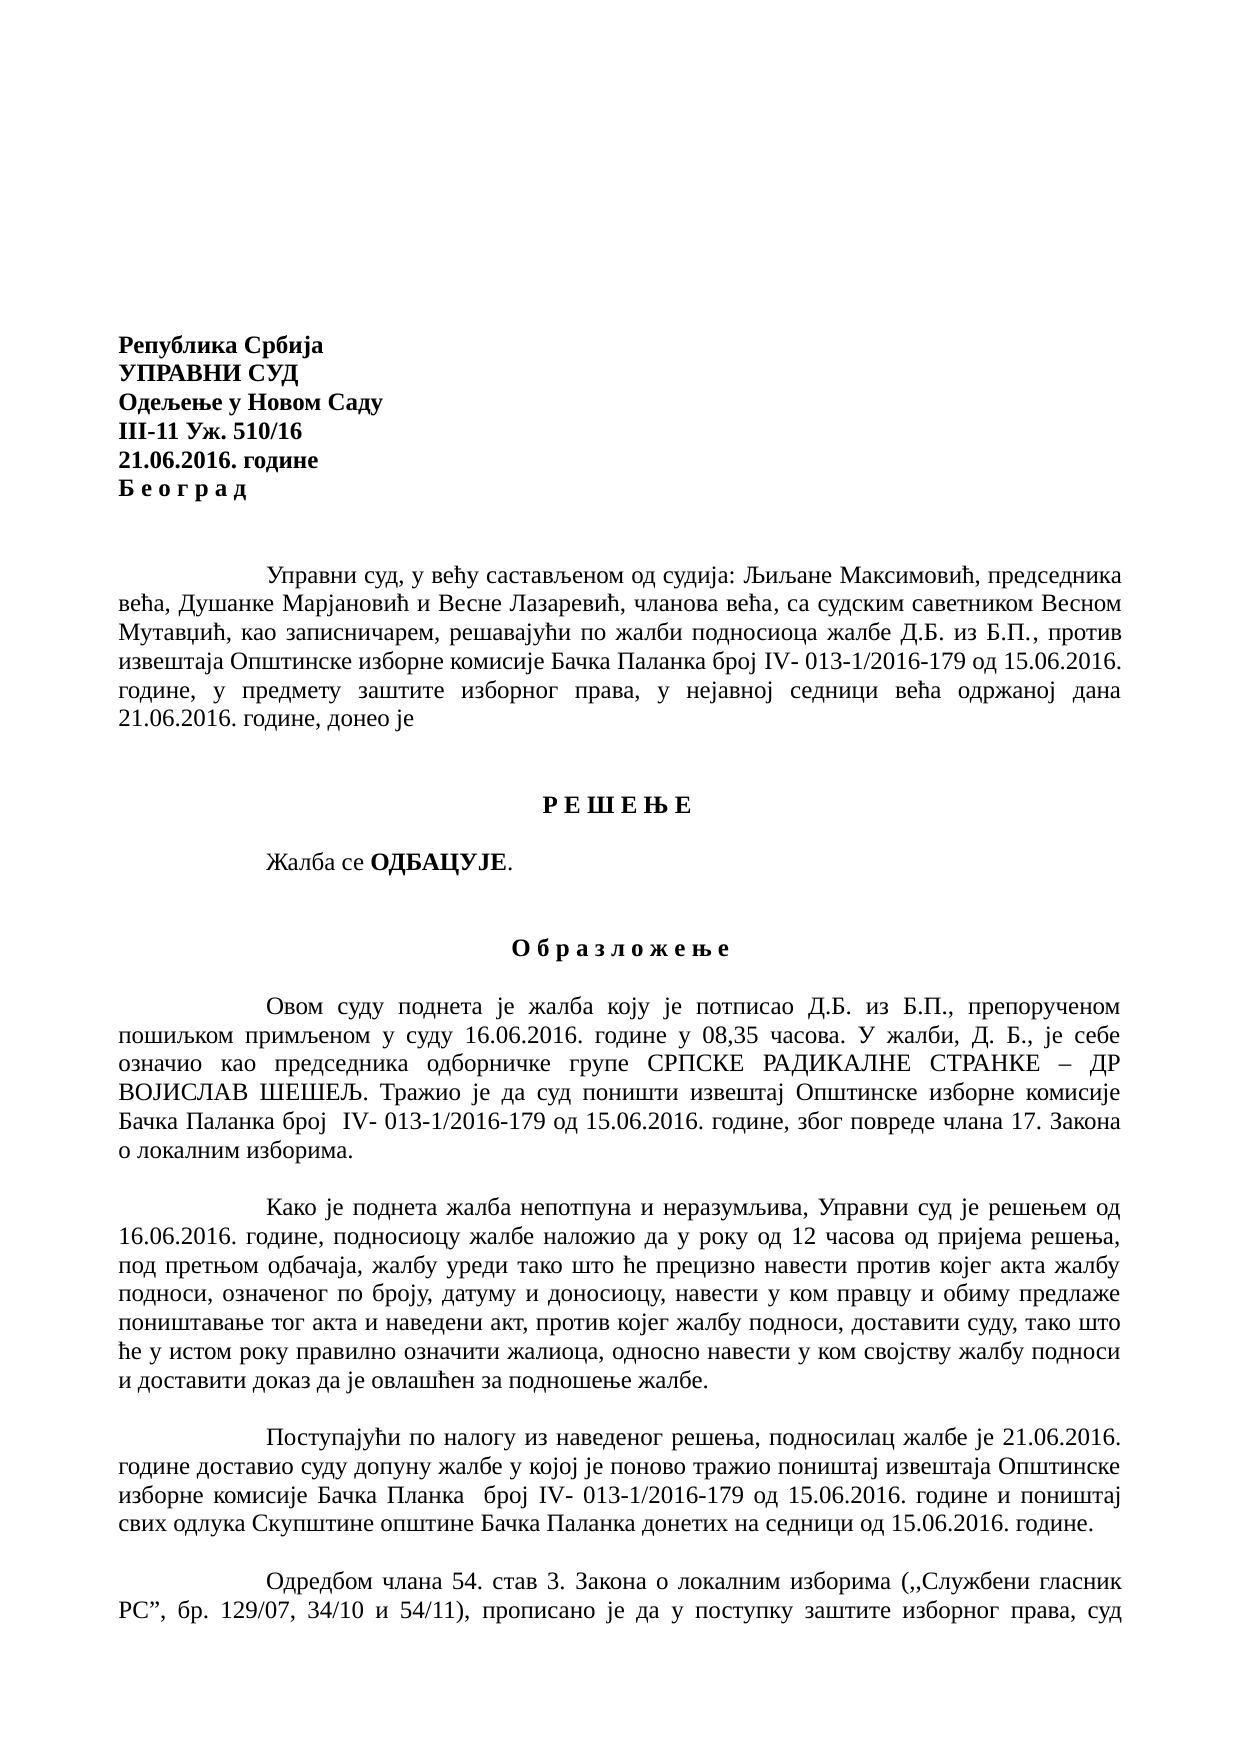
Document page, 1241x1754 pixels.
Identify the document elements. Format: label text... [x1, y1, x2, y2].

text Р Е Ш Е Њ Е [118, 790, 1122, 818]
text УПРАВНИ СУД [118, 358, 1122, 387]
text Поступајући по налогу из наведеног решења, подносилац жалбе је 21.06.2016. године доставио суду допуну жалбе у којој је поново тражио поништај извештаја Општинске изборне комисије Бачка Планка број IV- 013-1/2016-179 од 15.06.2016. године и поништај свих одлука Скупштине општине Бачка Паланка донетих на седници од 15.06.2016. године. [118, 1422, 1122, 1537]
text Одељење у Новом Саду [118, 387, 1122, 416]
text Овом суду поднета је жалба коју је потписао Д.Б. из Б.П., препорученом пошиљком примљеном у суду 16.06.2016. године у 08,35 часова. У жалби, Д. Б., је себе означио као председника одборничке групе СРПСКЕ РАДИКАЛНЕ СТРАНКЕ – ДР ВОЈИСЛАВ ШЕШЕЉ. Тражио је да суд поништи извештај Општинске изборне комисије Бачка Паланка број IV- 013-1/2016-179 од 15.06.2016. године, због повреде члана 17. Закона о локалним изборима. [118, 991, 1122, 1163]
text Жалба се ОДБАЦУЈЕ. [118, 847, 1122, 876]
text III-11 Уж. 510/16 [118, 416, 1122, 445]
text О б р а з л о ж е њ е [118, 933, 1122, 962]
text Како је поднета жалба непотпуна и неразумљива, Управни суд је решењем од 16.06.2016. године, подносиоцу жалбе наложио да у року од 12 часова од пријема решења, под претњом одбачаја, жалбу уреди тако што ће прецизно навести против којег акта жалбу подноси, означеног по броју, датуму и доносиоцу, навести у ком правцу и обиму предлаже поништавање тог акта и наведени акт, против којег жалбу подноси, доставити суду, тако што ће у истом року правилно означити жалиоца, односно навести у ком својству жалбу подноси и доставити доказ да је овлашћен за подношење жалбе. [118, 1192, 1122, 1393]
text 21.06.2016. године [118, 445, 1122, 473]
text Б е о г р а д [118, 473, 1122, 502]
text Одредбом члана 54. став 3. Закона о локалним изборима (,,Службени гласник РС”, бр. 129/07, 34/10 и 54/11), прописано је да у поступку заштите изборног права, суд [118, 1566, 1122, 1623]
text Република Србија [118, 118, 1122, 358]
text Управни суд, у већу састављеном од судија: Љиљане Максимовић, председника већа, Душанке Марјановић и Весне Лазаревић, чланова већа, са судским саветником Весном Мутавџић, као записничарем, решавајући по жалби подносиоца жалбе Д.Б. из Б.П., против извештаја Општинске изборне комисије Бачка Паланка број IV- 013-1/2016-179 од 15.06.2016. године, у предмету заштите изборног права, у нејавној седници већа одржаној дана 21.06.2016. године, донео је [118, 560, 1122, 732]
